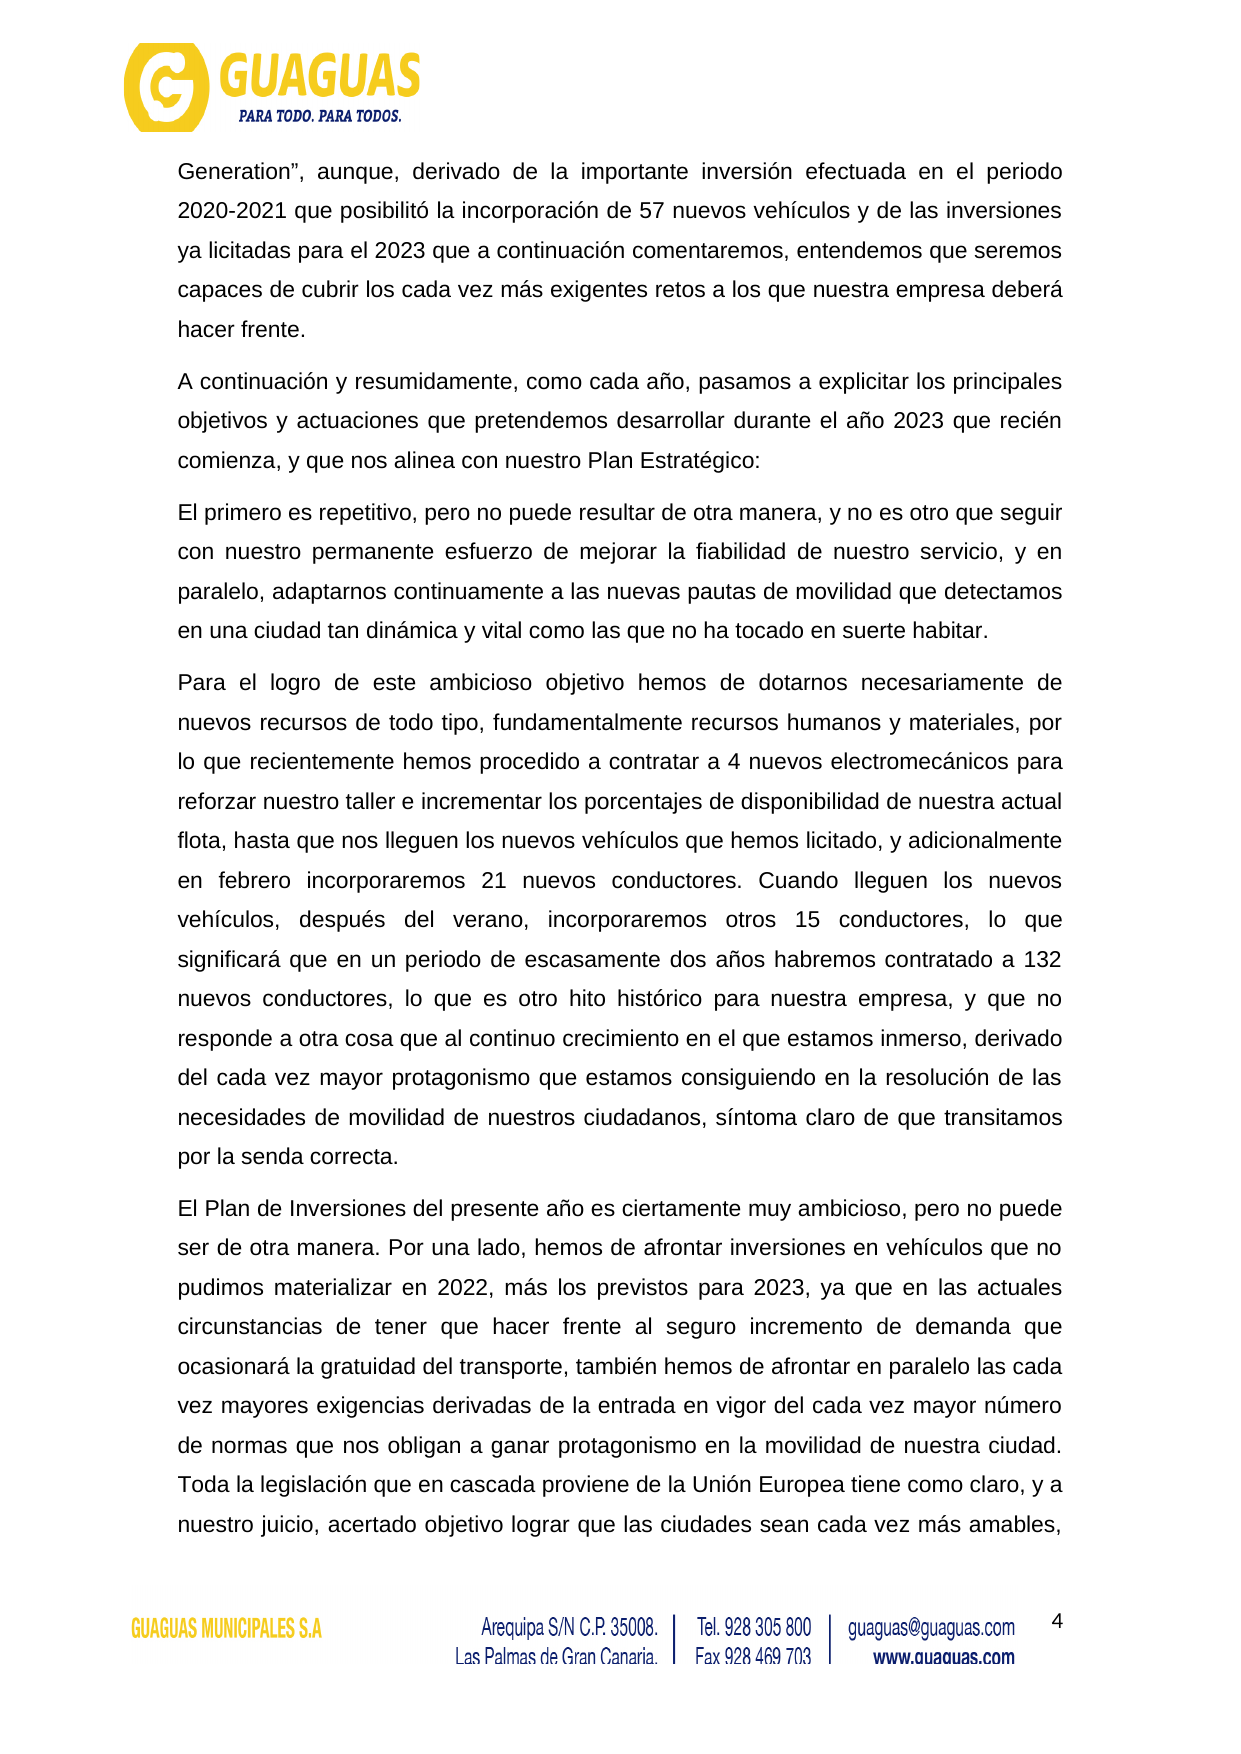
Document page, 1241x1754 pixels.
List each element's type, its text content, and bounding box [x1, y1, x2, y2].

text A continuación y resumidamente, como cada año, pasamos a explicitar los principales objetivos y actuaciones que pretendemos desarrollar durante el año 2023 que recién comienza, y que nos alinea con nuestro Plan Estratégico: [177, 368, 1063, 473]
picture [131, 1585, 1018, 1664]
text Para el logro de este ambicioso objetivo hemos de dotarnos necesariamente de nuevos recursos de todo tipo, fundamentalmente recursos humanos y materiales, por lo que recientemente hemos procedido a contratar a 4 nuevos electromecánicos para reforzar nuestro taller e incrementar los porcentajes de disponibilidad de nuestra actual flota, hasta que nos lleguen los nuevos vehículos que hemos licitado, y adicionalmente en febrero incorporaremos 21 nuevos conductores. Cuando lleguen los nuevos vehículos, después del verano, incorporaremos otros 15 conductores, lo que significará que en un periodo de escasamente dos años habremos contratado a 132 nuevos conductores, lo que es otro hito histórico para nuestra empresa, y que no responde a otra cosa que al continuo crecimiento en el que estamos inmerso, derivado del cada vez mayor protagonismo que estamos consiguiendo en la resolución de las necesidades de movilidad de nuestros ciudadanos, síntoma claro de que transitamos por la senda correcta. [177, 669, 1063, 1169]
picture [123, 43, 420, 132]
text El Plan de Inversiones del presente año es ciertamente muy ambicioso, pero no puede ser de otra manera. Por una lado, hemos de afrontar inversiones en vehículos que no pudimos materializar en 2022, más los previstos para 2023, ya que en las actuales circunstancias de tener que hacer frente al seguro incremento de demanda que ocasionará la gratuidad del transporte, también hemos de afrontar en paralelo las cada vez mayores exigencias derivadas de la entrada en vigor del cada vez mayor número de normas que nos obligan a ganar protagonismo en la movilidad de nuestra ciudad. Toda la legislación que en cascada proviene de la Unión Europea tiene como claro, y a nuestro juicio, acertado objetivo lograr que las ciudades sean cada vez más amables, [177, 1195, 1063, 1537]
text El primero es repetitivo, pero no puede resultar de otra manera, y no es otro que seguir con nuestro permanente esfuerzo de mejorar la fiabilidad de nuestro servicio, y en paralelo, adaptarnos continuamente a las nuevas pautas de movilidad que detectamos en una ciudad tan dinámica y vital como las que no ha tocado en suerte habitar. [177, 499, 1063, 643]
text Generation”, aunque, derivado de la importante inversión efectuada en el periodo 2020-2021 que posibilitó la incorporación de 57 nuevos vehículos y de las inversiones ya licitadas para el 2023 que a continuación comentaremos, entendemos que seremos capaces de cubrir los cada vez más exigentes retos a los que nuestra empresa deberá hacer frente. [177, 158, 1063, 342]
